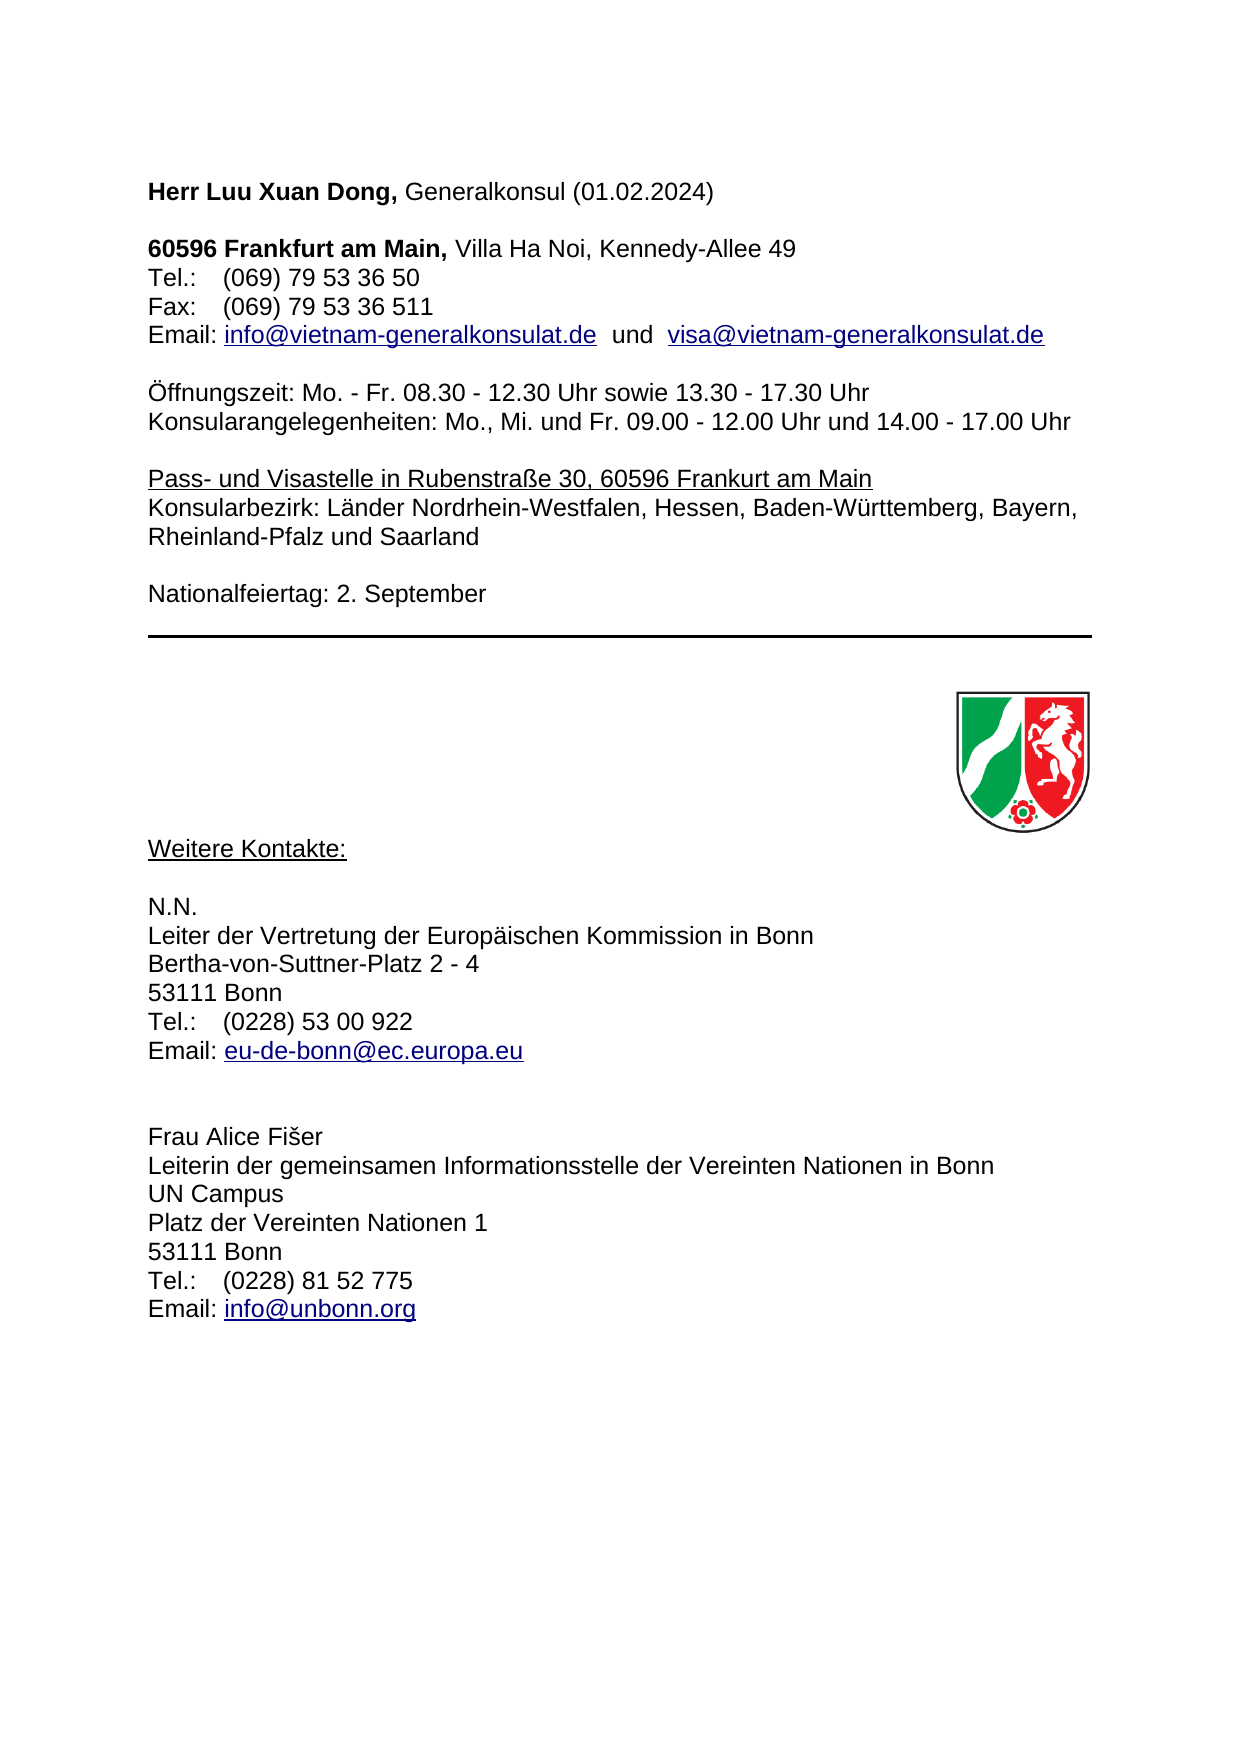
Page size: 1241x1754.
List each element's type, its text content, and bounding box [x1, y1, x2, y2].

text Öffnungszeit: Mo. - Fr. 08.30 - 12.30 Uhr sowie 13.30 - 17.30 Uhr [148, 378, 1092, 406]
text 53111 Bonn Tel.: (0228) 81 52 775 [148, 1237, 1092, 1294]
text Leiter der Vertretung der Europäischen Kommission in Bonn [148, 921, 1092, 949]
text Tel.: (069) 79 53 36 50 [148, 263, 1092, 291]
text Konsularbezirk: Länder Nordrhein-Westfalen, Hessen, Baden-Württemberg, Bayern, Rheinland-Pfalz und Saarland [148, 493, 1092, 550]
text Bertha-von-Suttner-Platz 2 - 4 [148, 949, 1092, 978]
text Email: info@vietnam-generalkonsulat.de und visa@vietnam-generalkonsulat.de [148, 320, 1092, 349]
text 60596 Frankfurt am Main, Villa Ha Noi, Kennedy-Allee 49 [148, 234, 1092, 263]
text Pass- und Visastelle in Rubenstraße 30, 60596 Frankurt am Main [148, 464, 1092, 493]
text Tel.: (0228) 53 00 922 [148, 1007, 1092, 1036]
text Nationalfeiertag: 2. September [148, 579, 1092, 608]
text Weitere Kontakte: [148, 834, 1092, 863]
text Leiterin der gemeinsamen Informationsstelle der Vereinten Nationen in Bonn UN Campus Platz der Vereinten Nationen 1 [148, 1151, 1092, 1237]
text Email: info@unbonn.org [148, 1294, 1092, 1323]
text 53111 Bonn [148, 978, 1092, 1007]
text Frau Alice Fišer [148, 1122, 1092, 1151]
text Email: eu-de-bonn@ec.europa.eu [148, 1036, 1092, 1064]
text Herr Luu Xuan Dong, Generalkonsul (01.02.2024) [148, 176, 1092, 205]
text Konsularangelegenheiten: Mo., Mi. und Fr. 09.00 - 12.00 Uhr und 14.00 - 17.00 Uhr [148, 406, 1092, 435]
text N.N. [148, 892, 1092, 921]
text Fax: (069) 79 53 36 511 [148, 291, 1092, 320]
